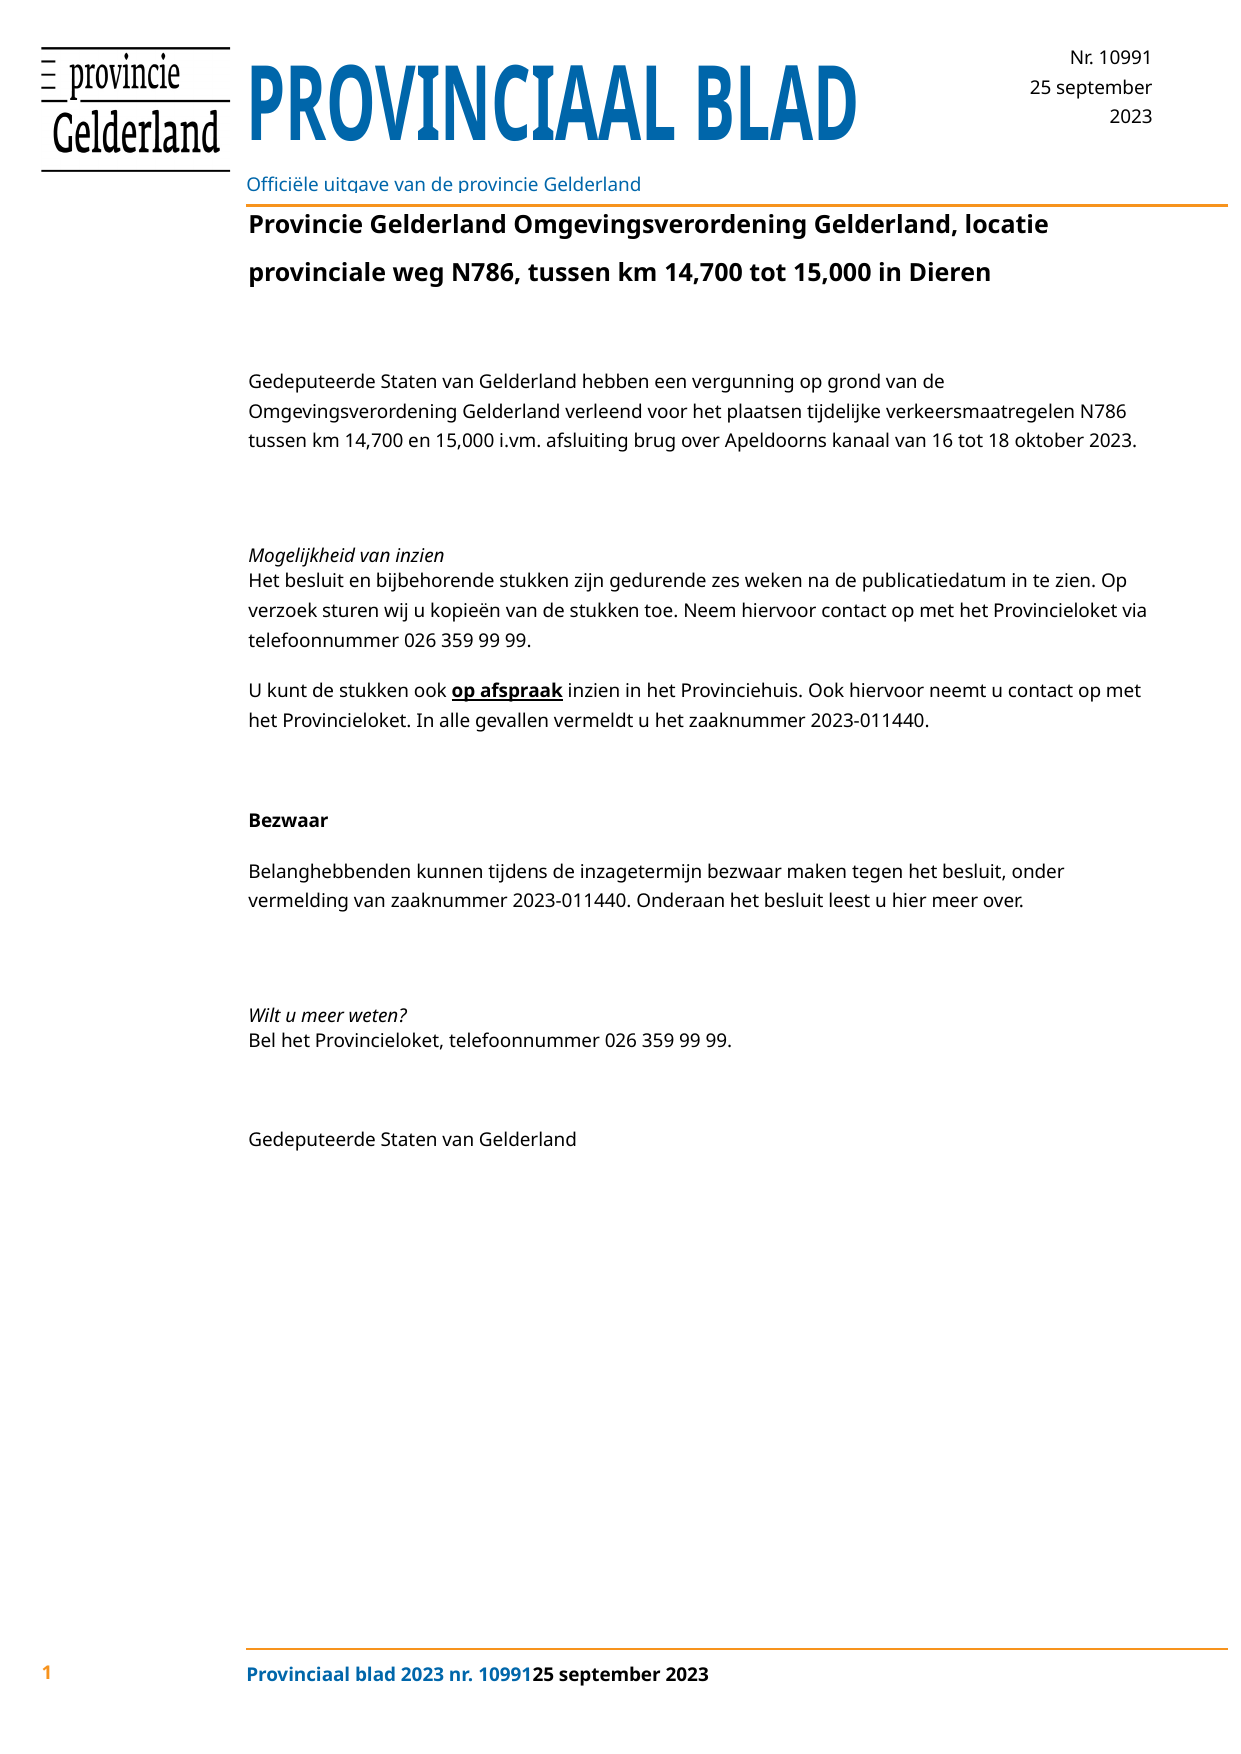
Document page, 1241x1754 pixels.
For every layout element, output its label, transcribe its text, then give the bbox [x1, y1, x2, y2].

text Provincie Gelderland Omgevingsverordening Gelderland, locatie provinciale weg N786, tussen km 14,700 tot 15,000 in Dieren [248, 207, 1152, 288]
text U kunt de stukken ook op afspraak inzien in het Provinciehuis. Ook hiervoor neemt u contact op met het Provincieloket. In alle gevallen vermeldt u het zaaknummer 2023-011440. [248, 677, 1152, 732]
picture [41, 47, 231, 172]
text Gedeputeerde Staten van Gelderland hebben een vergunning op grond van de Omgevingsverordening Gelderland verleend voor het plaatsen tijdelijke verkeersmaatregelen N786 tussen km 14,700 en 15,000 i.vm. afsluiting brug over Apeldoorns kanaal van 16 tot 18 oktober 2023. [248, 368, 1152, 453]
text Bezwaar [248, 808, 1152, 833]
text Belanghebbenden kunnen tijdens de inzagetermijn bezwaar maken tegen het besluit, onder vermelding van zaaknummer 2023-011440. Onderaan het besluit leest u hier meer over. [248, 858, 1152, 913]
text Bel het Provincieloket, telefoonnummer 026 359 99 99. [248, 1028, 1152, 1053]
text Mogelijkheid van inzien [248, 542, 1152, 568]
text Wilt u meer weten? [248, 1002, 1152, 1028]
text Het besluit en bijbehorende stukken zijn gedurende zes weken na de publicatiedatum in te zien. Op verzoek sturen wij u kopieën van de stukken toe. Neem hiervoor contact op met het Provincieloket via telefoonnummer 026 359 99 99. [248, 568, 1152, 652]
text Gedeputeerde Staten van Gelderland [248, 1126, 1152, 1152]
